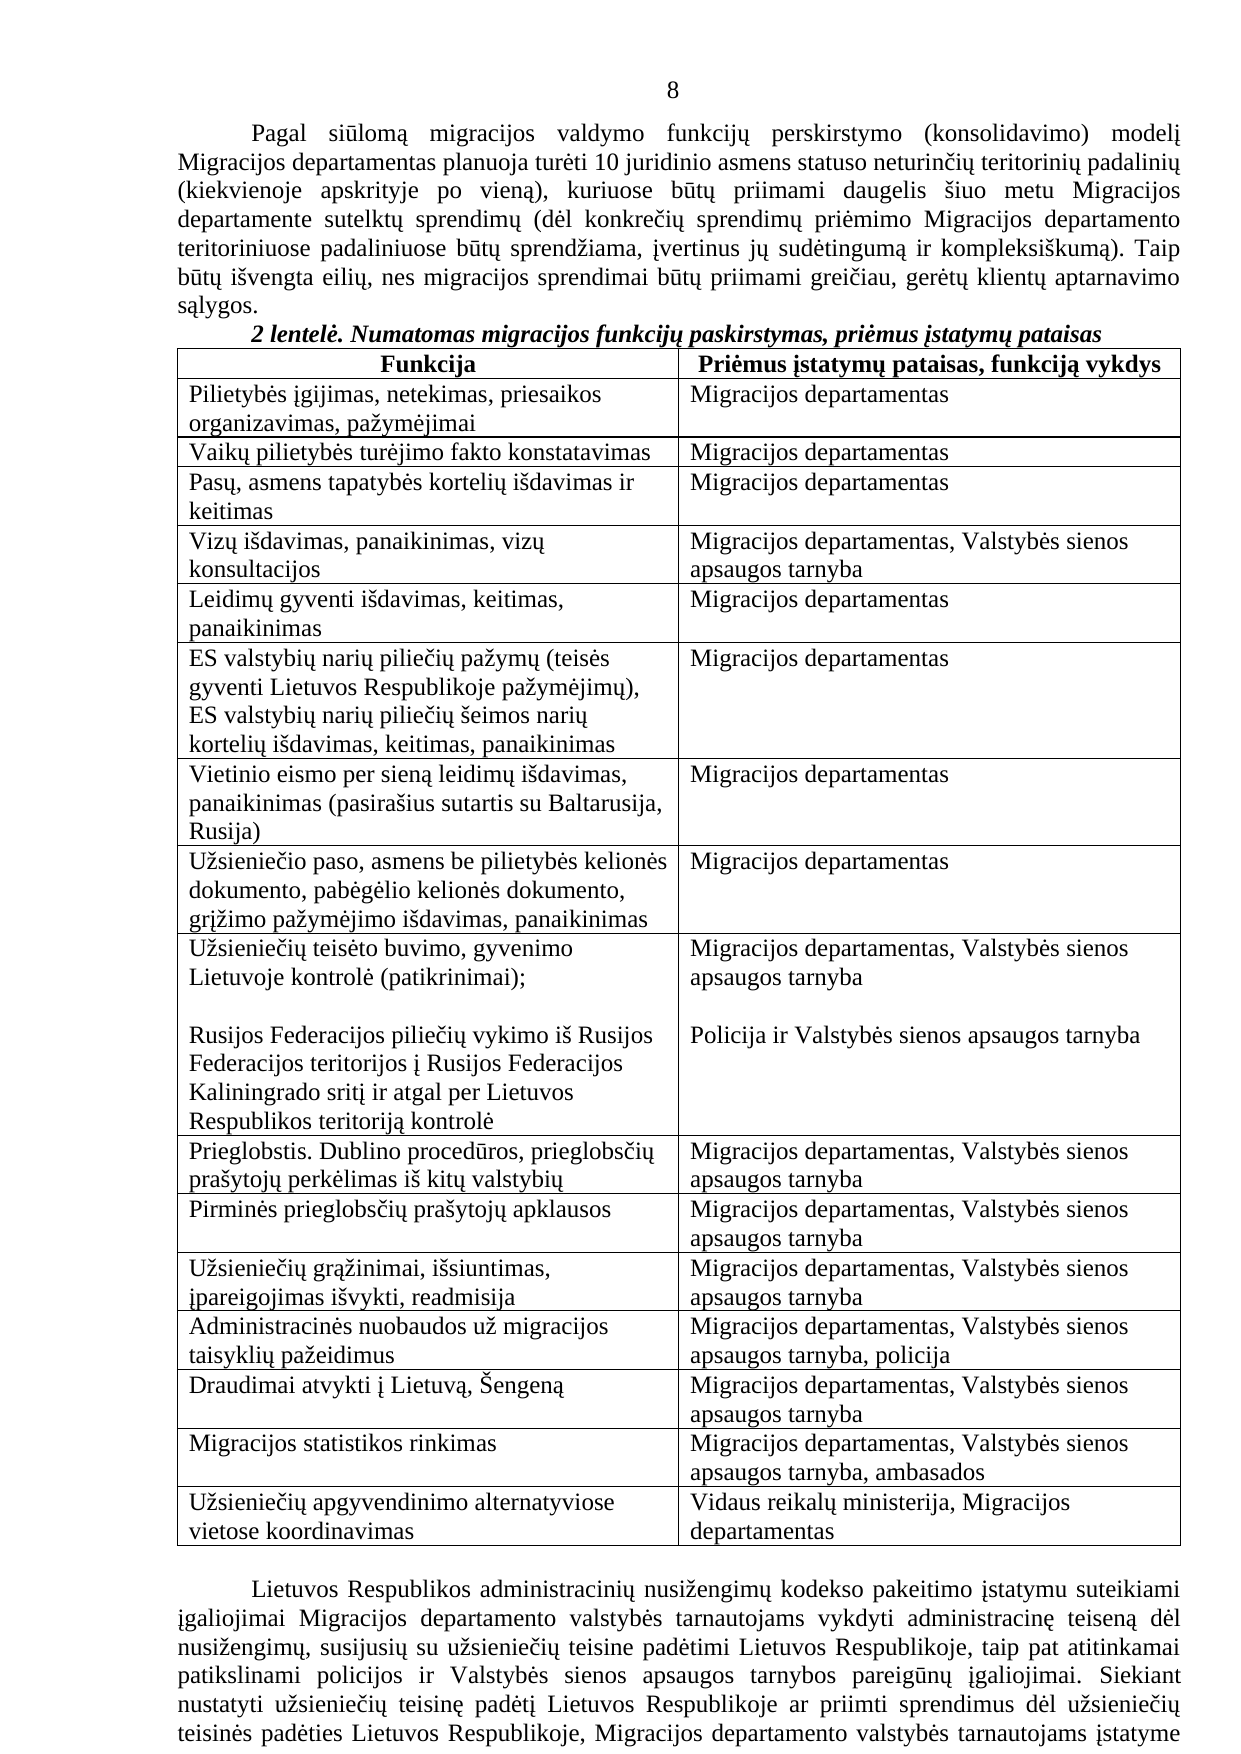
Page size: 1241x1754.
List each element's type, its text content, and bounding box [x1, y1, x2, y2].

table_cell Migracijos departamentas [679, 584, 1180, 642]
table_cell Pilietybės įgijimas, netekimas, priesaikos organizavimas, pažymėjimai [178, 379, 678, 436]
text 2 lentelė. Numatomas migracijos funkcijų paskirstymas, priėmus įstatymų pataisas [177, 319, 1181, 348]
table_cell Administracinės nuobaudos už migracijos taisyklių pažeidimus [178, 1311, 678, 1369]
table_cell Migracijos departamentas [679, 467, 1180, 525]
table_cell Vietinio eismo per sieną leidimų išdavimas, panaikinimas (pasirašius sutartis su Baltarusija, Rusija) [178, 759, 678, 845]
table_cell Migracijos departamentas, Valstybės sienos apsaugos tarnyba, ambasados [679, 1429, 1180, 1486]
table_cell Leidimų gyventi išdavimas, keitimas, panaikinimas [178, 584, 678, 642]
table_cell Vidaus reikalų ministerija, Migracijos departamentas [679, 1487, 1180, 1544]
table_cell Migracijos departamentas [679, 846, 1180, 932]
table_cell Užsieniečio paso, asmens be pilietybės kelionės dokumento, pabėgėlio kelionės dokumento, grįžimo pažymėjimo išdavimas, panaikinimas [178, 846, 678, 932]
table_cell Migracijos departamentas [679, 379, 1180, 436]
table_cell Vaikų pilietybės turėjimo fakto konstatavimas [178, 438, 678, 466]
table_cell Migracijos departamentas, Valstybės sienos apsaugos tarnyba [679, 1370, 1180, 1427]
table_cell Migracijos departamentas, Valstybės sienos apsaugos tarnyba, policija [679, 1311, 1180, 1369]
table_header Priėmus įstatymų pataisas, funkciją vykdys [679, 349, 1180, 378]
table_cell Migracijos departamentas, Valstybės sienos apsaugos tarnyba Policija ir Valstybės sienos apsaugos tarnyba [679, 934, 1180, 1135]
table_cell Pirminės prieglobsčių prašytojų apklausos [178, 1194, 678, 1252]
table_cell Užsieniečių grąžinimai, išsiuntimas, įpareigojimas išvykti, readmisija [178, 1253, 678, 1310]
table_cell Migracijos statistikos rinkimas [178, 1429, 678, 1486]
table_cell ES valstybių narių piliečių pažymų (teisės gyventi Lietuvos Respublikoje pažymėjimų), ES valstybių narių piliečių šeimos narių kortelių išdavimas, keitimas, panaikinimas [178, 643, 678, 758]
table_cell Vizų išdavimas, panaikinimas, vizų konsultacijos [178, 526, 678, 583]
table_cell Migracijos departamentas, Valstybės sienos apsaugos tarnyba [679, 526, 1180, 583]
table_header Funkcija [178, 349, 678, 378]
table_cell Pasų, asmens tapatybės kortelių išdavimas ir keitimas [178, 467, 678, 525]
table_cell Migracijos departamentas [679, 438, 1180, 466]
table_cell Draudimai atvykti į Lietuvą, Šengeną [178, 1370, 678, 1427]
table_cell Prieglobstis. Dublino procedūros, prieglobsčių prašytojų perkėlimas iš kitų valstybių [178, 1136, 678, 1193]
table_cell Migracijos departamentas [679, 643, 1180, 758]
table_cell Užsieniečių apgyvendinimo alternatyviose vietose koordinavimas [178, 1487, 678, 1544]
table_cell Migracijos departamentas [679, 759, 1180, 845]
table_cell Migracijos departamentas, Valstybės sienos apsaugos tarnyba [679, 1136, 1180, 1193]
table_cell Migracijos departamentas, Valstybės sienos apsaugos tarnyba [679, 1194, 1180, 1252]
text Lietuvos Respublikos administracinių nusižengimų kodekso pakeitimo įstatymu suteikiami įgaliojimai Migracijos departamento valstybės tarnautojams vykdyti administracinę teiseną dėl nusižengimų, susijusių su užsieniečių teisine padėtimi Lietuvos Respublikoje, taip pat atitinkamai patikslinami policijos ir Valstybės sienos apsaugos tarnybos pareigūnų įgaliojimai. Siekiant nustatyti užsieniečių teisinę padėtį Lietuvos Respublikoje ar priimti sprendimus dėl užsieniečių teisinės padėties Lietuvos Respublikoje, Migracijos departamento valstybės tarnautojams įstatyme [177, 1574, 1181, 1747]
text Pagal siūlomą migracijos valdymo funkcijų perskirstymo (konsolidavimo) modelį Migracijos departamentas planuoja turėti 10 juridinio asmens statuso neturinčių teritorinių padalinių (kiekvienoje apskrityje po vieną), kuriuose būtų priimami daugelis šiuo metu Migracijos departamente sutelktų sprendimų (dėl konkrečių sprendimų priėmimo Migracijos departamento teritoriniuose padaliniuose būtų sprendžiama, įvertinus jų sudėtingumą ir kompleksiškumą). Taip būtų išvengta eilių, nes migracijos sprendimai būtų priimami greičiau, gerėtų klientų aptarnavimo sąlygos. [177, 118, 1181, 319]
table_cell Užsieniečių teisėto buvimo, gyvenimo Lietuvoje kontrolė (patikrinimai); Rusijos Federacijos piliečių vykimo iš Rusijos Federacijos teritorijos į Rusijos Federacijos Kaliningrado sritį ir atgal per Lietuvos Respublikos teritoriją kontrolė [178, 934, 678, 1135]
table_cell Migracijos departamentas, Valstybės sienos apsaugos tarnyba [679, 1253, 1180, 1310]
